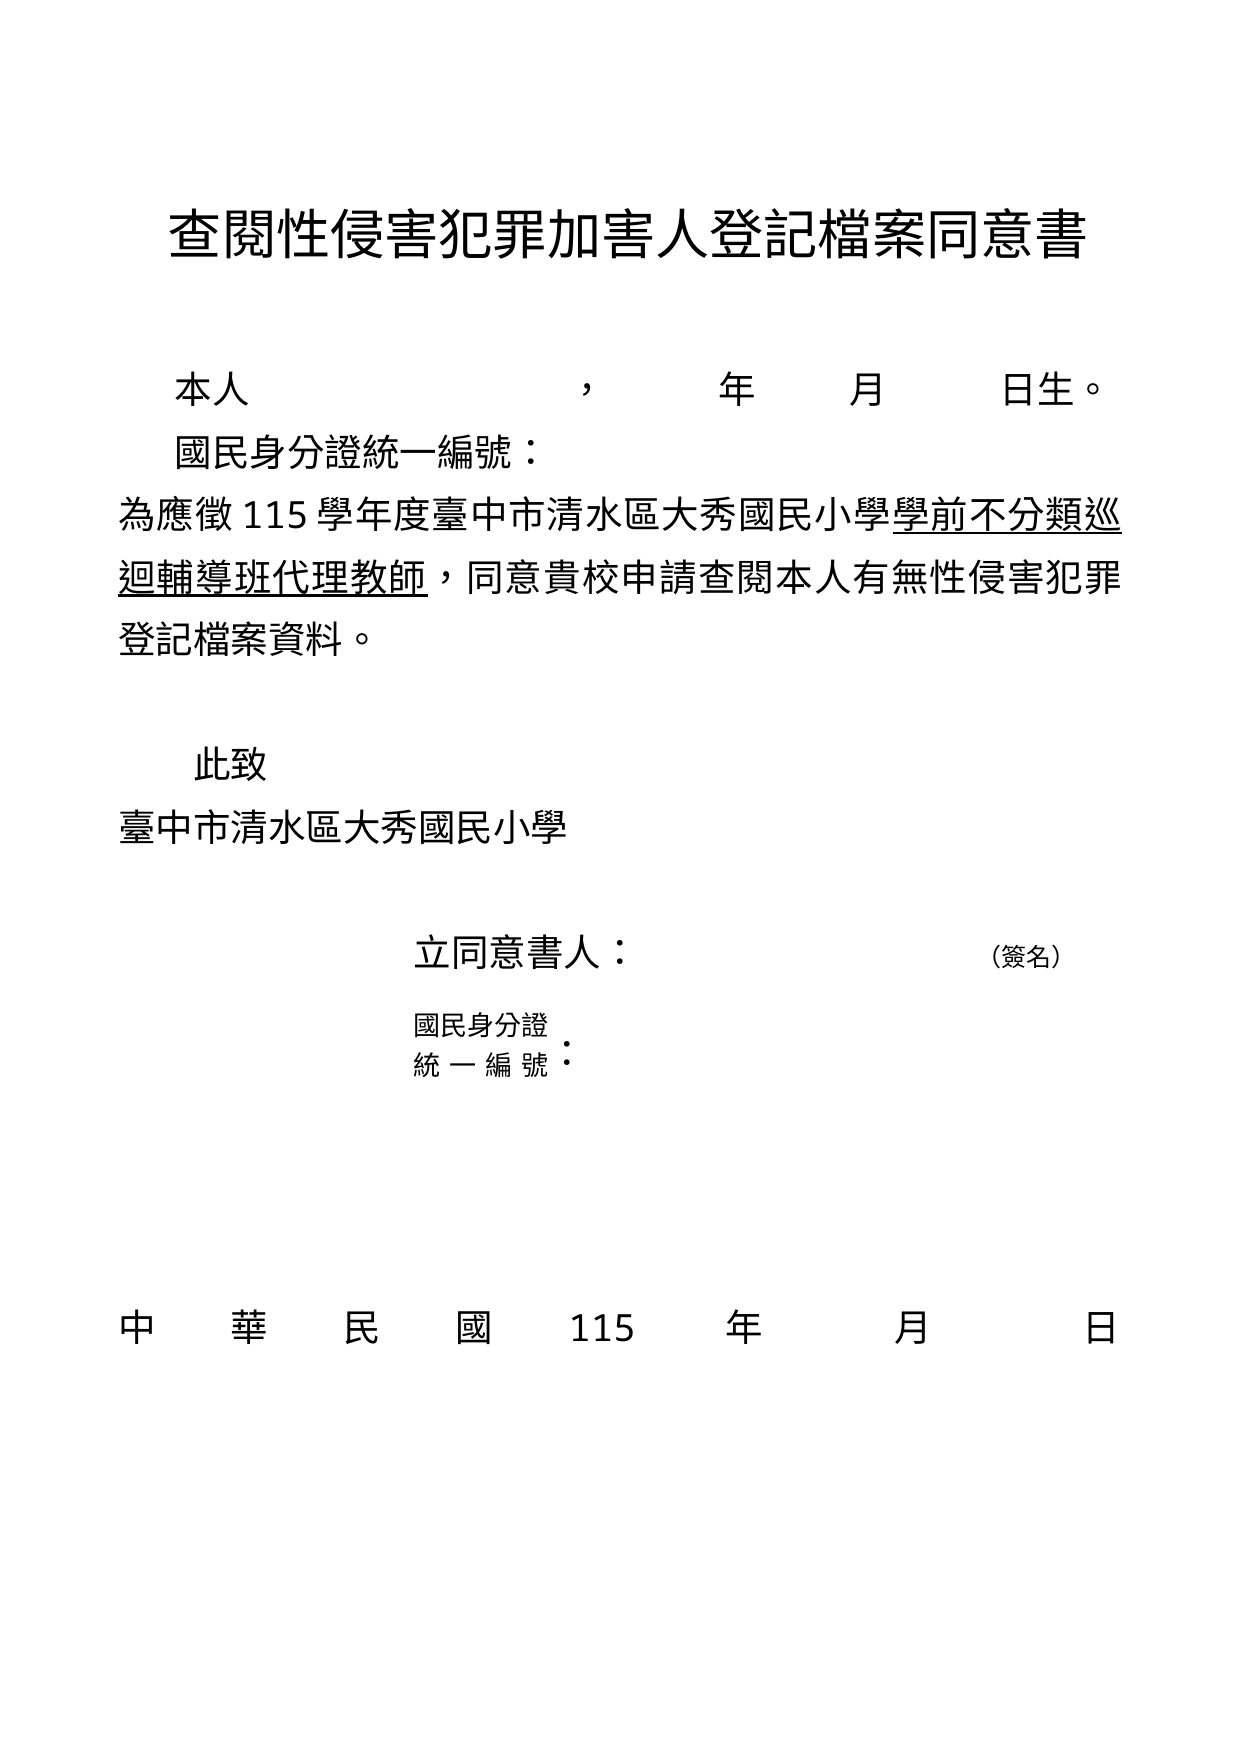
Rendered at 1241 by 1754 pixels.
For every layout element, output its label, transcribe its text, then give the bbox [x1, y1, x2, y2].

text 查閱性侵害犯罪加害人登記檔案同意書 [118, 158, 1138, 283]
text 為應徵115學年度臺中市清水區大秀國民小學學前不分類巡迴輔導班代理教師，同意貴校申請查閱本人有無性侵害犯罪登記檔案資料。 [118, 471, 1122, 658]
text 國民身分證統一編號： [413, 971, 1122, 1096]
text 此致 [118, 721, 1122, 783]
text 國民身分證統一編號： [118, 408, 1122, 471]
text 臺中市清水區大秀國民小學 [118, 783, 1122, 846]
text 本人 ， 年 月 日生。 [118, 346, 1122, 408]
text 中 華 民 國 115 年 月 日 [118, 1283, 1122, 1346]
text 立同意書人： （簽名） [413, 908, 1122, 971]
